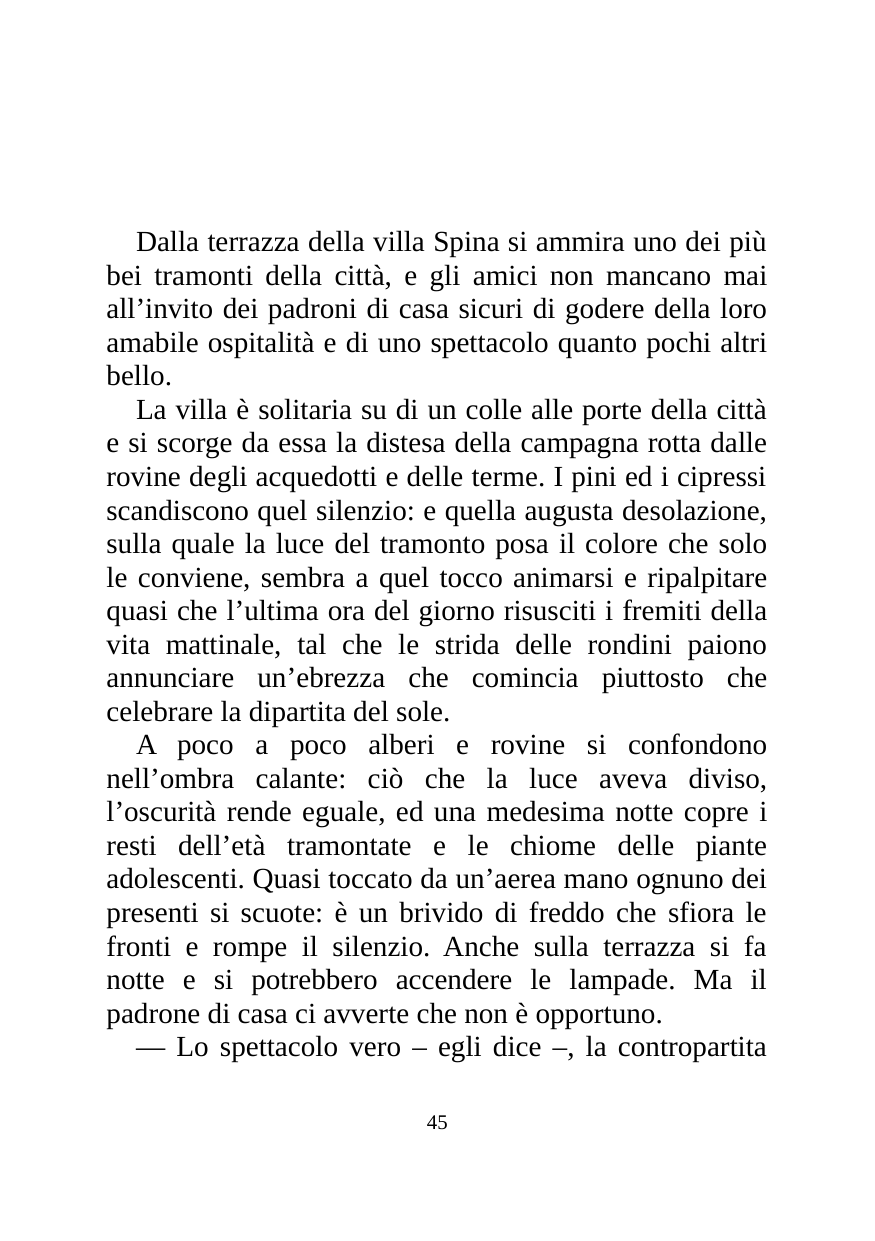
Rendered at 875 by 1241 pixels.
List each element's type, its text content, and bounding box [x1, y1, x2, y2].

text La villa è solitaria su di un colle alle porte della città e si scorge da essa la distesa della campagna rotta dalle rovine degli acquedotti e delle terme. I pini ed i cipressi scandiscono quel silenzio: e quella augusta desolazione, sulla quale la luce del tramonto posa il colore che solo le conviene, sembra a quel tocco animarsi e ripalpitare quasi che l’ultima ora del giorno risusciti i fremiti della vita mattinale, tal che le strida delle rondini paiono annunciare un’ebrezza che comincia piuttosto che celebrare la dipartita del sole. [106, 392, 768, 727]
text Dalla terrazza della villa Spina si ammira uno dei più bei tramonti della città, e gli amici non mancano mai all’invito dei padroni di casa sicuri di godere della loro amabile ospitalità e di uno spettacolo quanto pochi altri bello. [106, 224, 768, 392]
text — Lo spettacolo vero – egli dice –, la contropartita [106, 1029, 768, 1063]
text A poco a poco alberi e rovine si confondono nell’ombra calante: ciò che la luce aveva diviso, l’oscurità rende eguale, ed una medesima notte copre i resti dell’età tramontate e le chiome delle piante adolescenti. Quasi toccato da un’aerea mano ognuno dei presenti si scuote: è un brivido di freddo che sfiora le fronti e rompe il silenzio. Anche sulla terrazza si fa notte e si potrebbero accendere le lampade. Ma il padrone di casa ci avverte che non è opportuno. [106, 727, 768, 1029]
